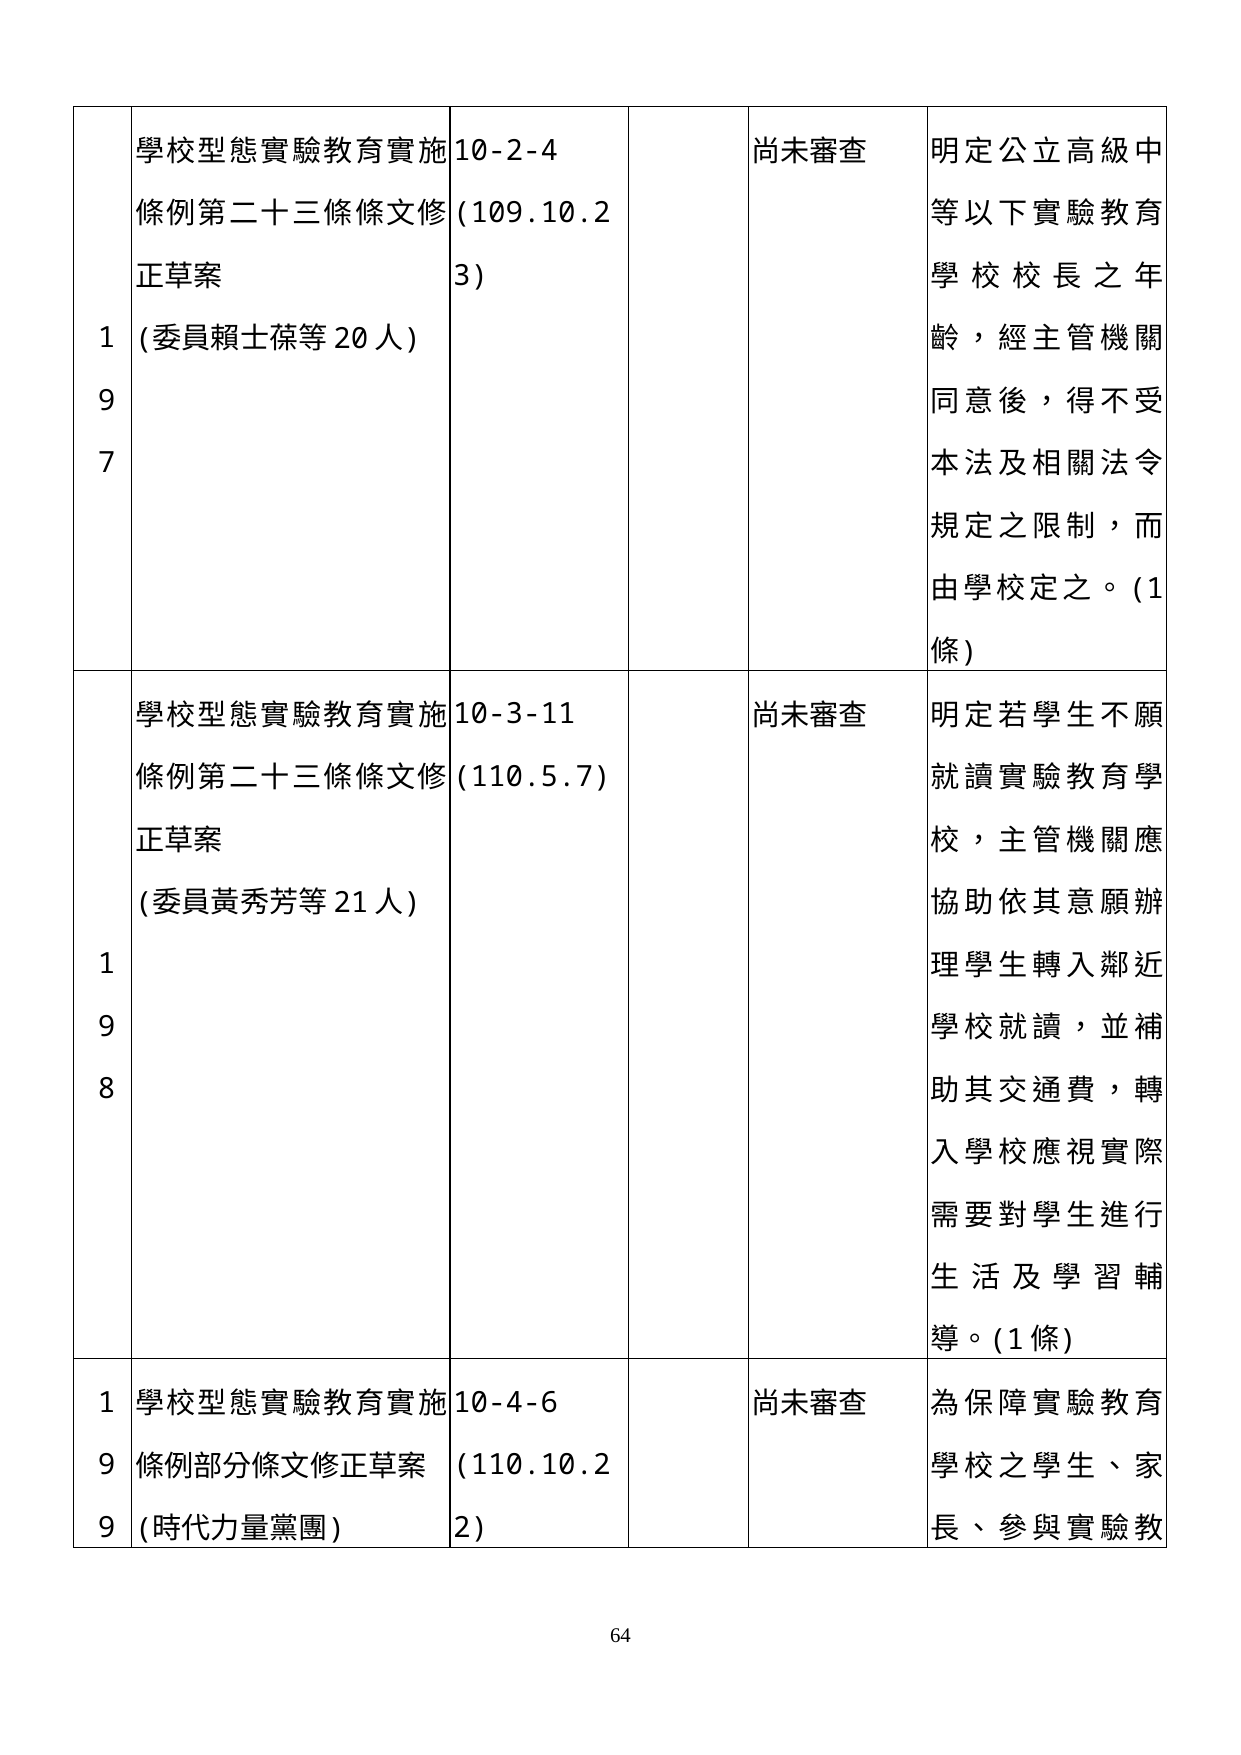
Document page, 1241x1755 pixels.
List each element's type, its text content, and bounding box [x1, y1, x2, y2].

table_cell 明定若學生不願就讀實驗教育學校，主管機關應協助依其意願辦理學生轉入鄰近學校就讀，並補助其交通費，轉入學校應視實際需要對學生進行生活及學習輔導。(1條) [928, 671, 1166, 1358]
table_cell [74, 1359, 131, 1547]
table_cell 為保障實驗教育學校之學生、家長、參與實驗教 [928, 1359, 1166, 1547]
table_cell [629, 671, 748, 1358]
table_cell [74, 671, 131, 1358]
table_cell 尚未審查 [749, 1359, 927, 1547]
table_cell 尚未審查 [749, 671, 927, 1358]
table_cell 尚未審查 [749, 107, 927, 669]
table_cell 10-4-6 (110.10.22) [451, 1359, 628, 1547]
table_cell 10-3-11 (110.5.7) [451, 671, 628, 1358]
table_cell 明定公立高級中等以下實驗教育學校校長之年齡，經主管機關同意後，得不受本法及相關法令規定之限制，而由學校定之。(1條) [928, 107, 1166, 669]
table_cell 學校型態實驗教育實施條例部分條文修正草案 (時代力量黨團) [132, 1359, 449, 1547]
table_cell 學校型態實驗教育實施條例第二十三條條文修正草案 (委員黃秀芳等21人) [132, 671, 449, 1358]
table_cell [74, 107, 131, 669]
table_cell [629, 1359, 748, 1547]
table_cell 10-2-4 (109.10.23) [451, 107, 628, 669]
table_cell [629, 107, 748, 669]
table_cell 學校型態實驗教育實施條例第二十三條條文修正草案 (委員賴士葆等20人) [132, 107, 449, 669]
